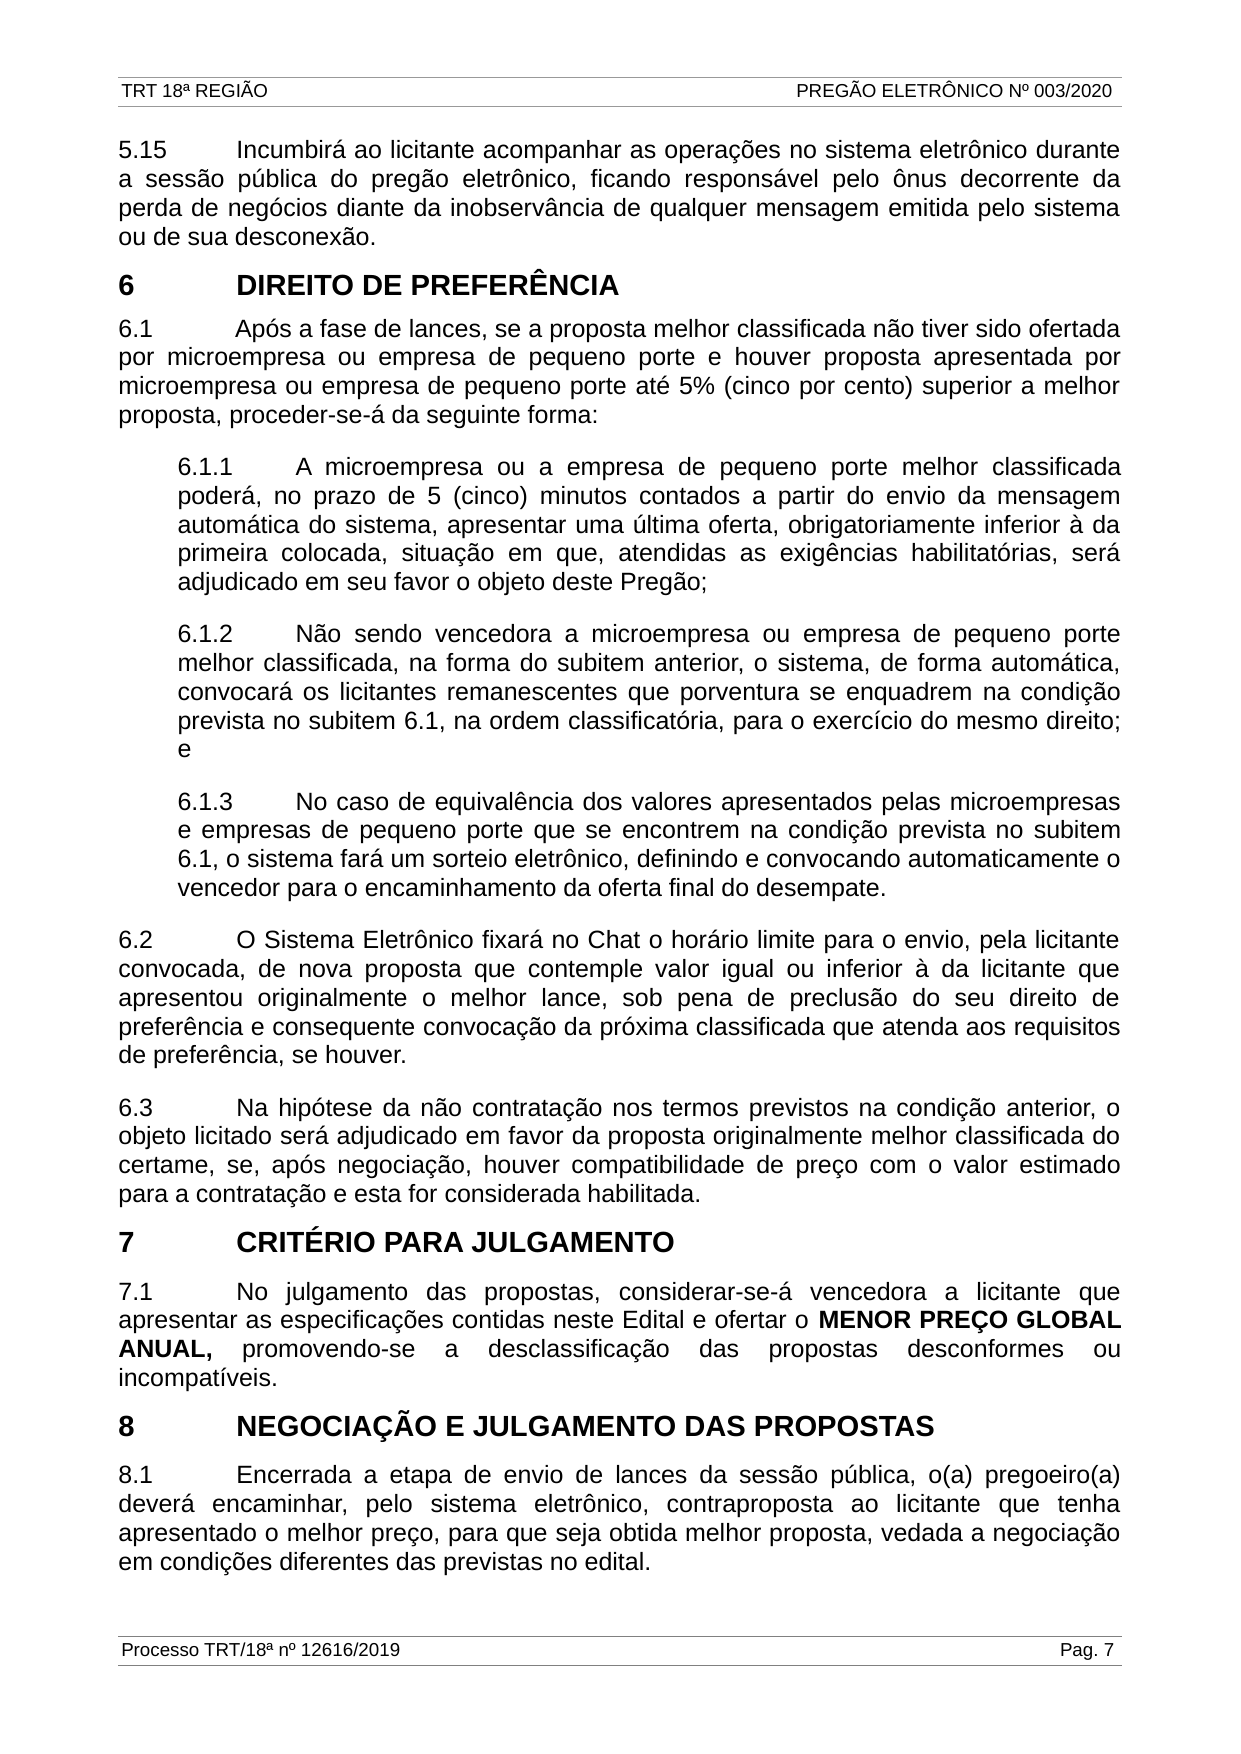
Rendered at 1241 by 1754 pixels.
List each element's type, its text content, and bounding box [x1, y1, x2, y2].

text 7.1 No julgamento das propostas, considerar-se-á vencedora a licitante que apresentar as especificações contidas neste Edital e ofertar o MENOR PREÇO GLOBAL ANUAL, promovendo-se a desclassificação das propostas desconformes ou incompatíveis. [118, 1276, 1122, 1391]
text 6.1.1 A microempresa ou a empresa de pequeno porte melhor classificada poderá, no prazo de 5 (cinco) minutos contados a partir do envio da mensagem automática do sistema, apresentar uma última oferta, obrigatoriamente inferior à da primeira colocada, situação em que, atendidas as exigências habilitatórias, será adjudicado em seu favor o objeto deste Pregão; [177, 452, 1122, 596]
text 6.2 O Sistema Eletrônico fixará no Chat o horário limite para o envio, pela licitante convocada, de nova proposta que contemple valor igual ou inferior à da licitante que apresentou originalmente o melhor lance, sob pena de preclusão do seu direito de preferência e consequente convocação da próxima classificada que atenda aos requisitos de preferência, se houver. [118, 925, 1122, 1069]
text 6 DIREITO DE PREFERÊNCIA [118, 268, 1122, 302]
text 7 CRITÉRIO PARA JULGAMENTO [118, 1225, 1122, 1259]
text 6.3 Na hipótese da não contratação nos termos previstos na condição anterior, o objeto licitado será adjudicado em favor da proposta originalmente melhor classificada do certame, se, após negociação, houver compatibilidade de preço com o valor estimado para a contratação e esta for considerada habilitada. [118, 1092, 1122, 1207]
text 6.1 Após a fase de lances, se a proposta melhor classificada não tiver sido ofertada por microempresa ou empresa de pequeno porte e houver proposta apresentada por microempresa ou empresa de pequeno porte até 5% (cinco por cento) superior a melhor proposta, proceder-se-á da seguinte forma: [118, 313, 1122, 428]
text 8.1 Encerrada a etapa de envio de lances da sessão pública, o(a) pregoeiro(a) deverá encaminhar, pelo sistema eletrônico, contraproposta ao licitante que tenha apresentado o melhor preço, para que seja obtida melhor proposta, vedada a negociação em condições diferentes das previstas no edital. [118, 1460, 1122, 1575]
list 6.1.3 No caso de equivalência dos valores apresentados pelas microempresas e empresas de pequeno porte que se encontrem na condição prevista no subitem 6.1, o sistema fará um sorteio eletrônico, definindo e convocando automaticamente o vencedor para o encaminhamento da oferta final do desempate. [177, 787, 1122, 902]
text 6.1.2 Não sendo vencedora a microempresa ou empresa de pequeno porte melhor classificada, na forma do subitem anterior, o sistema, de forma automática, convocará os licitantes remanescentes que porventura se enquadrem na condição prevista no subitem 6.1, na ordem classificatória, para o exercício do mesmo direito; e [177, 619, 1122, 763]
text 8 NEGOCIAÇÃO E JULGAMENTO DAS PROPOSTAS [118, 1409, 1122, 1443]
text 5.15 Incumbirá ao licitante acompanhar as operações no sistema eletrônico durante a sessão pública do pregão eletrônico, ficando responsável pelo ônus decorrente da perda de negócios diante da inobservância de qualquer mensagem emitida pelo sistema ou de sua desconexão. [118, 136, 1122, 251]
